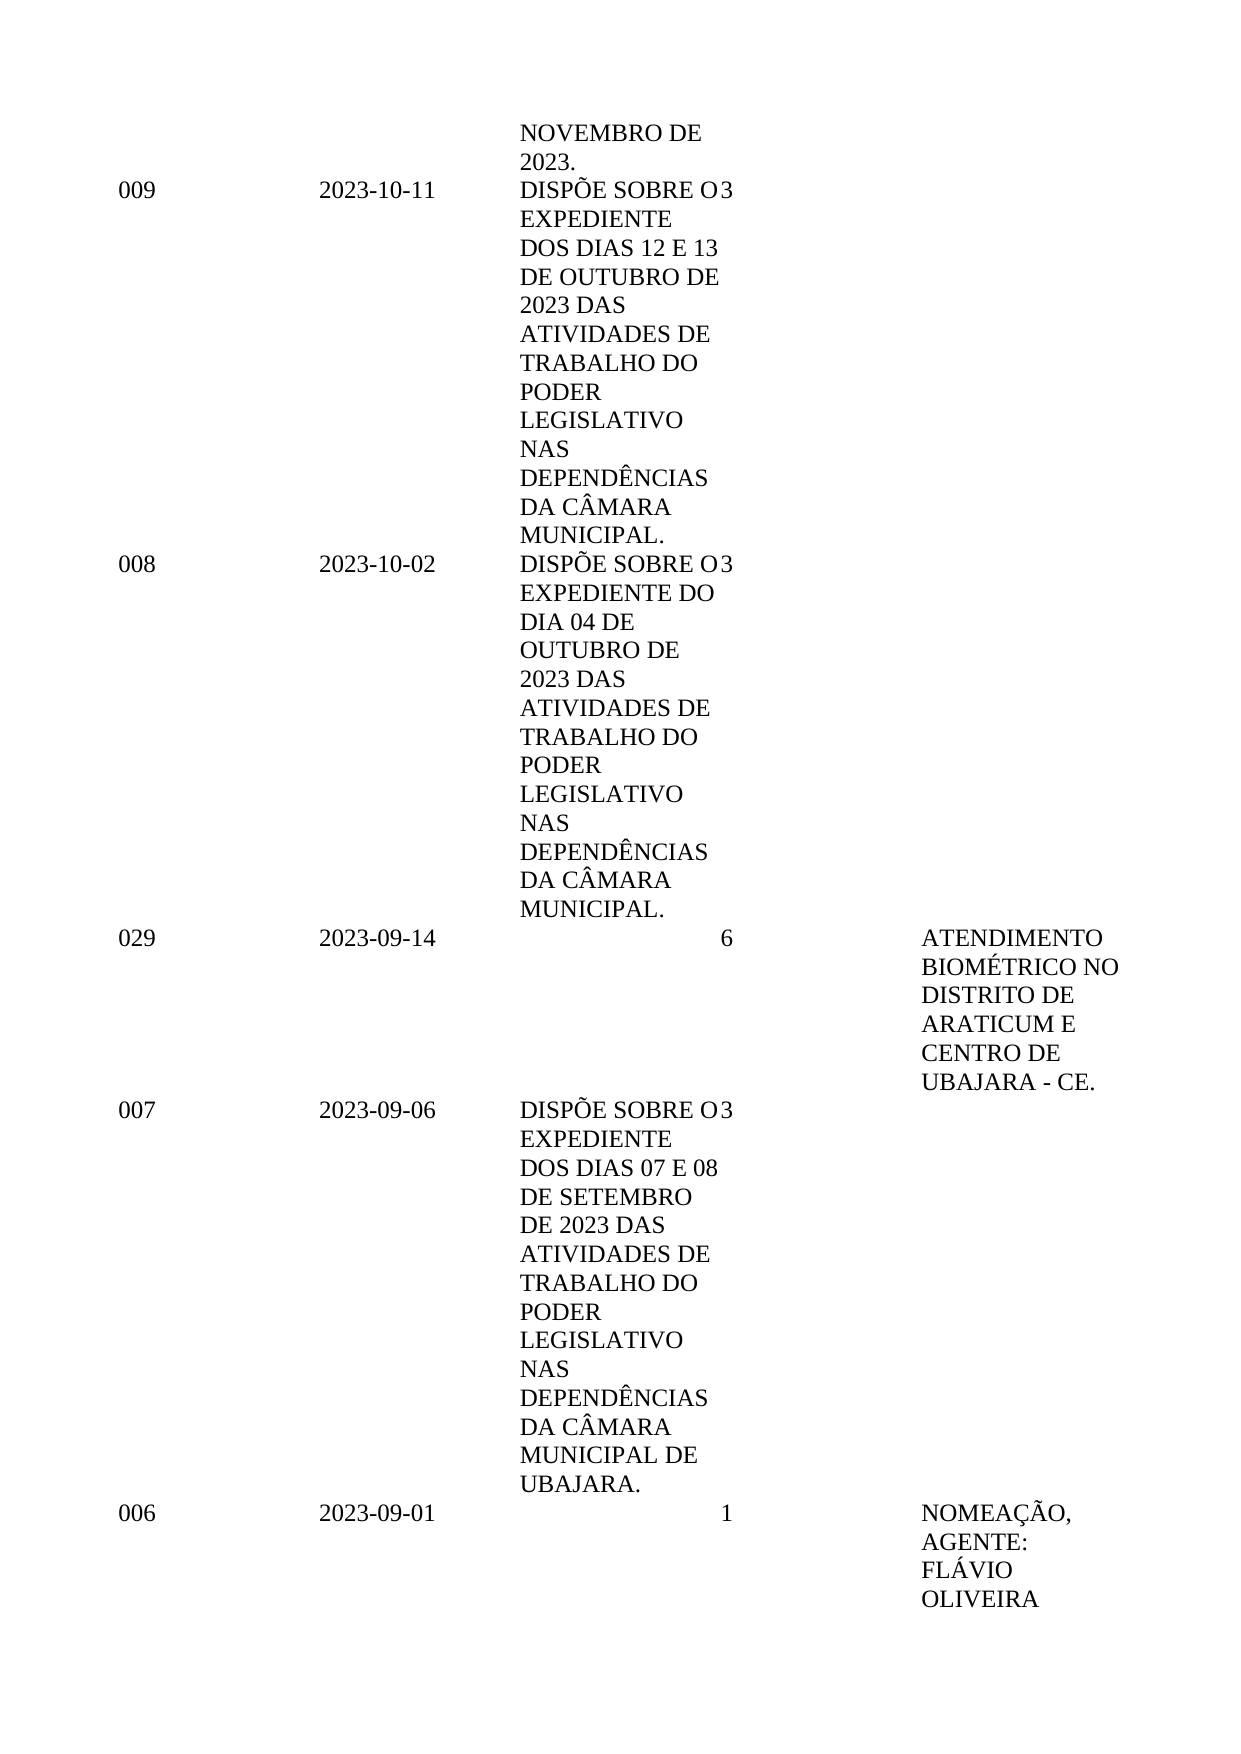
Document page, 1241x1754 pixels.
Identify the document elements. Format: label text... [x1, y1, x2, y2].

table_cell DISPÕE SOBRE O EXPEDIENTE DO DIA 04 DE OUTUBRO DE 2023 DAS ATIVIDADES DE TRABALHO DO PODER LEGISLATIVO NAS DEPENDÊNCIAS DA CÂMARA MUNICIPAL. [520, 549, 720, 923]
table_cell 6 [720, 923, 921, 1096]
table_cell [319, 118, 519, 176]
table_cell 006 [118, 1498, 319, 1613]
table_cell 2023-09-14 [319, 923, 519, 1096]
table_cell 007 [118, 1096, 319, 1498]
table_cell 2023-09-01 [319, 1498, 519, 1613]
table_cell 1 [720, 1498, 921, 1613]
table_cell [720, 118, 921, 176]
table_cell [520, 1498, 720, 1613]
table_cell 029 [118, 923, 319, 1096]
table_cell 2023-10-02 [319, 549, 519, 923]
table_cell 2023-09-06 [319, 1096, 519, 1498]
table_cell DISPÕE SOBRE O EXPEDIENTE DOS DIAS 07 E 08 DE SETEMBRO DE 2023 DAS ATIVIDADES DE TRABALHO DO PODER LEGISLATIVO NAS DEPENDÊNCIAS DA CÂMARA MUNICIPAL DE UBAJARA. [520, 1096, 720, 1498]
table_cell [921, 118, 1122, 176]
table_cell 2023-10-11 [319, 176, 519, 549]
table_cell [921, 1096, 1122, 1498]
table_cell [921, 176, 1122, 549]
table_cell 008 [118, 549, 319, 923]
table_cell [520, 923, 720, 1096]
table_cell 009 [118, 176, 319, 549]
table_cell ATENDIMENTO BIOMÉTRICO NO DISTRITO DE ARATICUM E CENTRO DE UBAJARA - CE. [921, 923, 1122, 1096]
table_cell NOVEMBRO DE 2023. [520, 118, 720, 176]
table_cell 3 [720, 549, 921, 923]
table_cell NOMEAÇÃO, AGENTE: FLÁVIO OLIVEIRA [921, 1498, 1122, 1613]
table_cell [118, 118, 319, 176]
table_cell 3 [720, 176, 921, 549]
table_cell 3 [720, 1096, 921, 1498]
table_cell DISPÕE SOBRE O EXPEDIENTE DOS DIAS 12 E 13 DE OUTUBRO DE 2023 DAS ATIVIDADES DE TRABALHO DO PODER LEGISLATIVO NAS DEPENDÊNCIAS DA CÂMARA MUNICIPAL. [520, 176, 720, 549]
table_cell [921, 549, 1122, 923]
